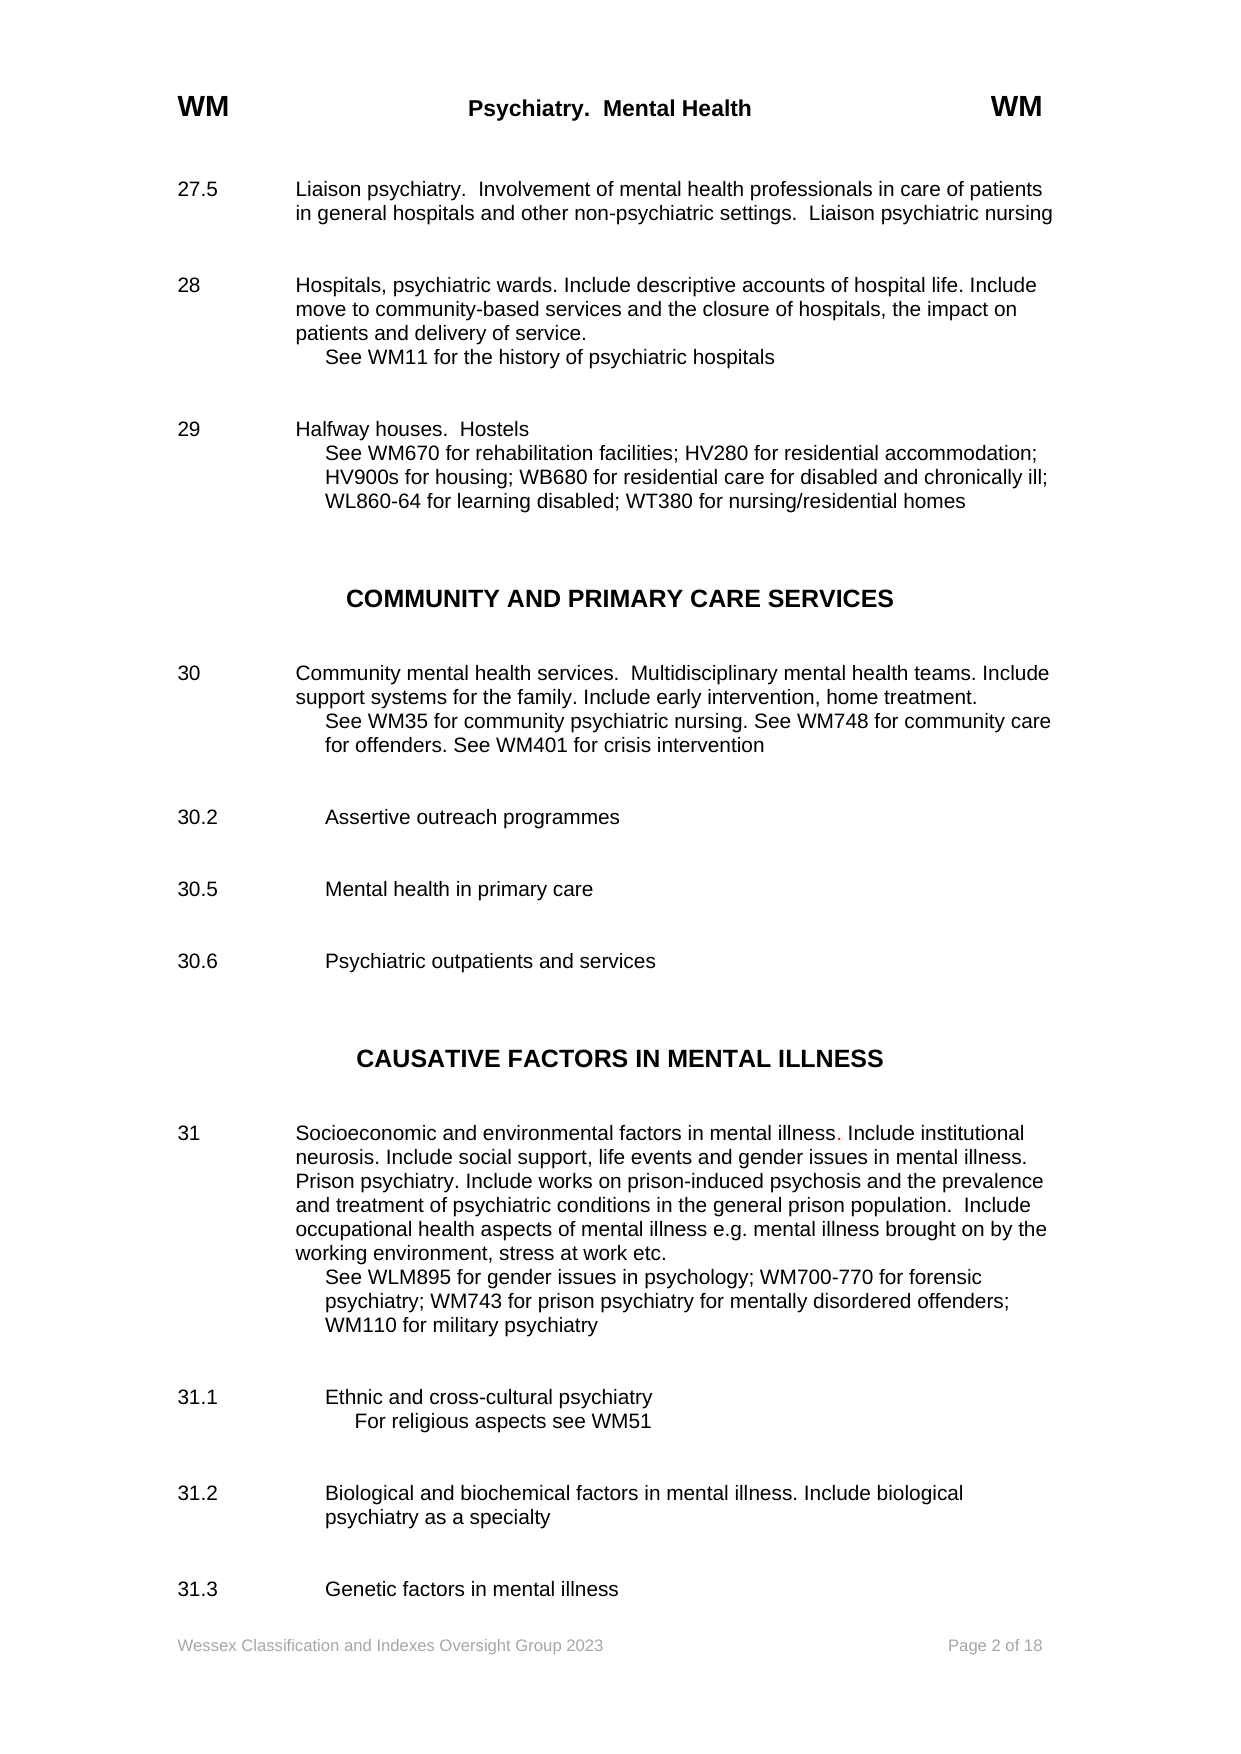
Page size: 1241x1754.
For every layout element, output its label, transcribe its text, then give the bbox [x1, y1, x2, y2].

text CAUSATIVE FACTORS IN MENTAL ILLNESS [177, 1044, 1063, 1073]
text in general hospitals and other non-psychiatric settings. Liaison psychiatric nursing [177, 201, 1063, 225]
text For religious aspects see WM51 [177, 1409, 1063, 1433]
text 31.3 Genetic factors in mental illness [177, 1576, 1063, 1600]
text 31 Socioeconomic and environmental factors in mental illness. Include institutional neurosis. Include social support, life events and gender issues in mental illness. Prison psychiatry. Include works on prison-induced psychosis and the prevalence and treatment of psychiatric conditions in the general prison population. Include occupational health aspects of mental illness e.g. mental illness brought on by the working environment, stress at work etc. [177, 1121, 1063, 1265]
text See WM35 for community psychiatric nursing. See WM748 for community care for offenders. See WM401 for crisis intervention [207, 709, 1063, 757]
text See WM670 for rehabilitation facilities; HV280 for residential accommodation; HV900s for housing; WB680 for residential care for disabled and chronically ill; WL860-64 for learning disabled; WT380 for nursing/residential homes [325, 441, 1063, 513]
text 30.2 Assertive outreach programmes [177, 805, 1063, 829]
text 31.2 Biological and biochemical factors in mental illness. Include biological psychiatry as a specialty [177, 1481, 1063, 1528]
text 31.1 Ethnic and cross-cultural psychiatry [177, 1385, 1063, 1409]
text See WLM895 for gender issues in psychology; WM700-770 for forensic [177, 1265, 1063, 1289]
text 30.5 Mental health in primary care [177, 877, 1063, 901]
text 27.5 Liaison psychiatry. Involvement of mental health professionals in care of patients [177, 177, 1063, 201]
text psychiatry; WM743 for prison psychiatry for mentally disordered offenders; WM110 for military psychiatry [325, 1289, 1063, 1337]
text 29 Halfway houses. Hostels [177, 417, 1063, 441]
text 30.6 Psychiatric outpatients and services [177, 949, 1063, 973]
text See WM11 for the history of psychiatric hospitals [177, 345, 1063, 369]
text 30 Community mental health services. Multidisciplinary mental health teams. Include support systems for the family. Include early intervention, home treatment. [177, 661, 1063, 709]
text COMMUNITY AND PRIMARY CARE SERVICES [177, 584, 1063, 613]
text 28 Hospitals, psychiatric wards. Include descriptive accounts of hospital life. Include move to community-based services and the closure of hospitals, the impact on patients and delivery of service. [177, 273, 1063, 345]
